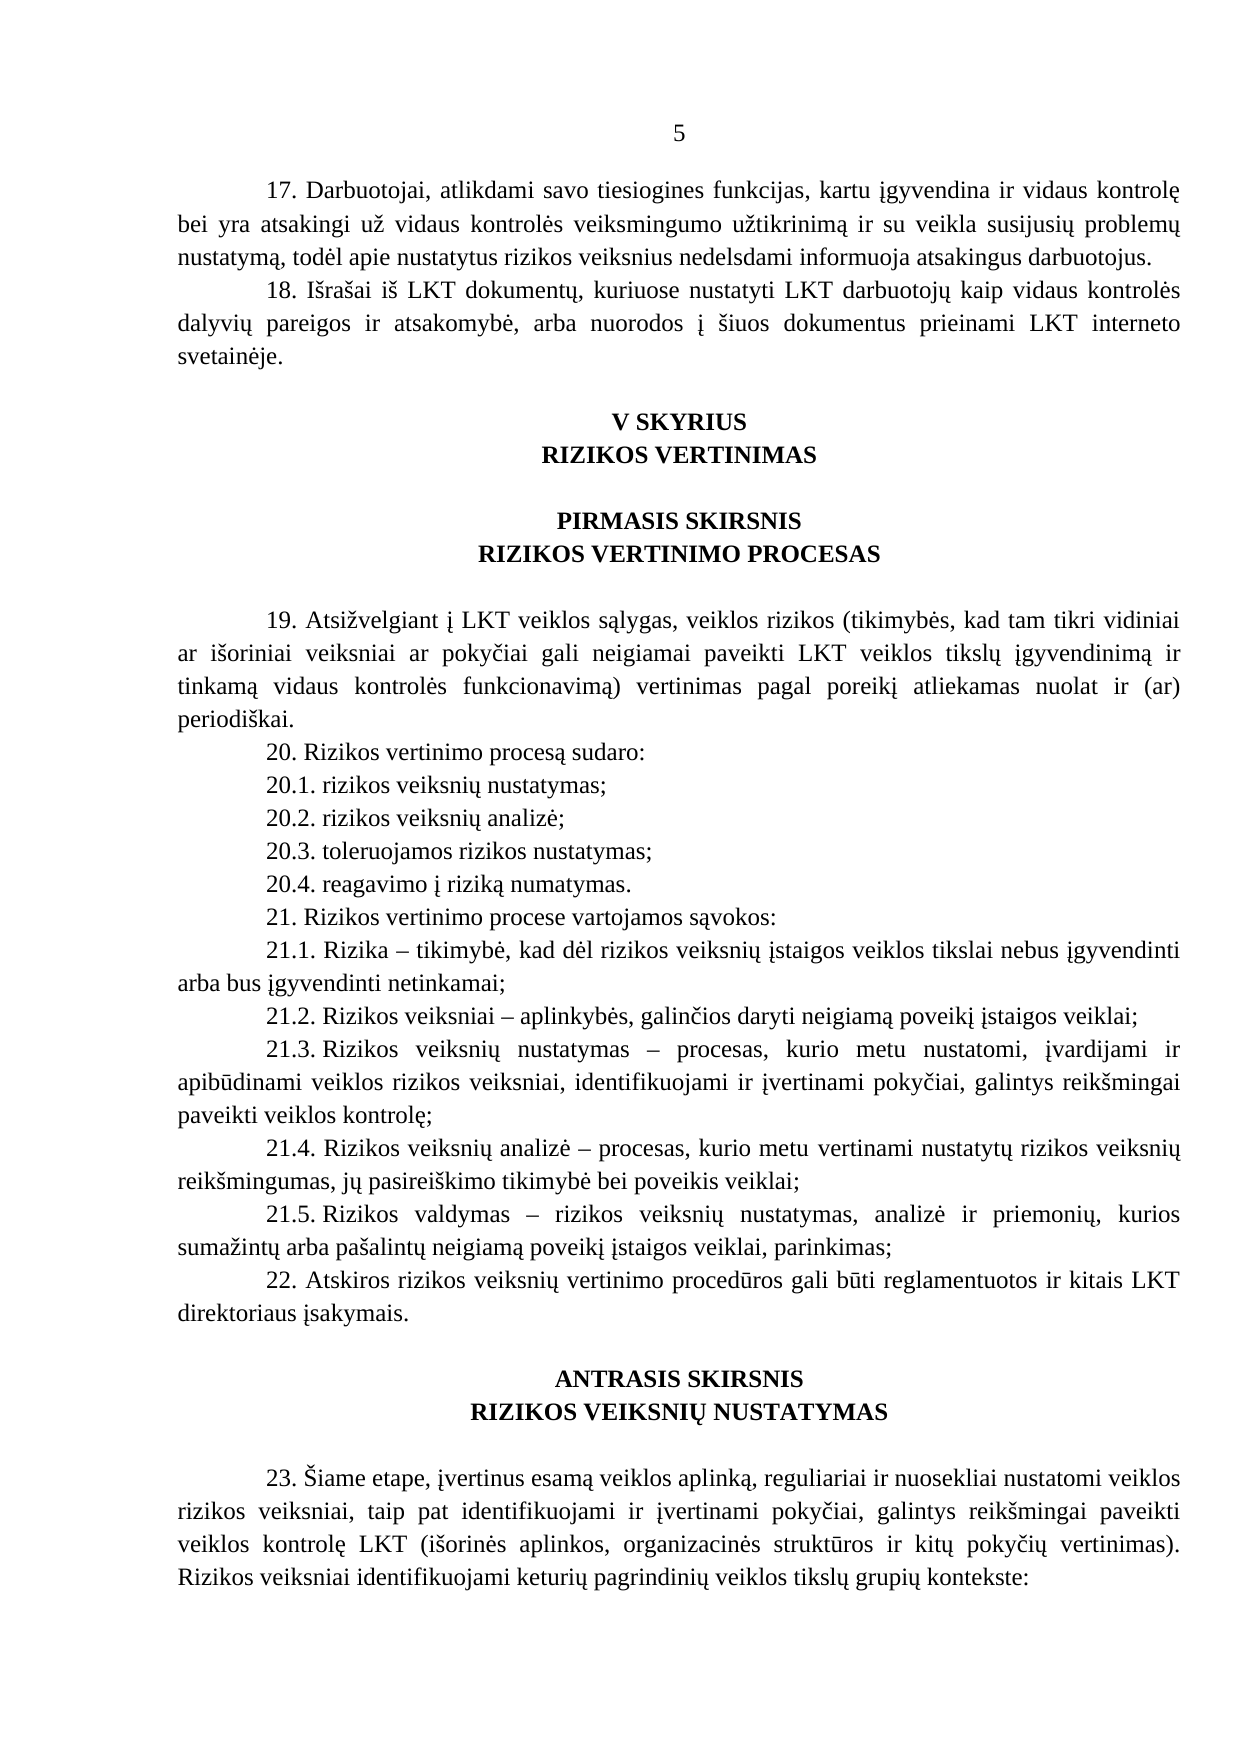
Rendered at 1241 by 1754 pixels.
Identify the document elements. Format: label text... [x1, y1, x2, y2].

text RIZIKOS VERTINIMO PROCESAS [177, 539, 1181, 568]
text 20.1. rizikos veiksnių nustatymas; [177, 770, 1181, 799]
text 20.3. toleruojamos rizikos nustatymas; [177, 836, 1181, 865]
text 22. Atskiros rizikos veiksnių vertinimo procedūros gali būti reglamentuotos ir kitais LKT direktoriaus įsakymais. [177, 1265, 1181, 1327]
text 20. Rizikos vertinimo procesą sudaro: [177, 737, 1181, 766]
text PIRMASIS SKIRSNIS [177, 506, 1181, 534]
text RIZIKOS VEIKSNIŲ NUSTATYMAS [177, 1397, 1181, 1426]
text 17. Darbuotojai, atlikdami savo tiesiogines funkcijas, kartu įgyvendina ir vidaus kontrolę bei yra atsakingi už vidaus kontrolės veiksmingumo užtikrinimą ir su veikla susijusių problemų nustatymą, todėl apie nustatytus rizikos veiksnius nedelsdami informuoja atsakingus darbuotojus. [177, 176, 1181, 270]
text 21.5. Rizikos valdymas – rizikos veiksnių nustatymas, analizė ir priemonių, kurios sumažintų arba pašalintų neigiamą poveikį įstaigos veiklai, parinkimas; [177, 1199, 1181, 1261]
text 19. Atsižvelgiant į LKT veiklos sąlygas, veiklos rizikos (tikimybės, kad tam tikri vidiniai ar išoriniai veiksniai ar pokyčiai gali neigiamai paveikti LKT veiklos tikslų įgyvendinimą ir tinkamą vidaus kontrolės funkcionavimą) vertinimas pagal poreikį atliekamas nuolat ir (ar) periodiškai. [177, 605, 1181, 733]
text 21.2. Rizikos veiksniai – aplinkybės, galinčios daryti neigiamą poveikį įstaigos veiklai; [177, 1001, 1181, 1030]
text 20.2. rizikos veiksnių analizė; [177, 803, 1181, 832]
text 21.1. Rizika – tikimybė, kad dėl rizikos veiksnių įstaigos veiklos tikslai nebus įgyvendinti arba bus įgyvendinti netinkamai; [177, 935, 1181, 997]
text 20.4. reagavimo į riziką numatymas. [177, 869, 1181, 898]
text 21.4. Rizikos veiksnių analizė – procesas, kurio metu vertinami nustatytų rizikos veiksnių reikšmingumas, jų pasireiškimo tikimybė bei poveikis veiklai; [177, 1133, 1181, 1195]
text 18. Išrašai iš LKT dokumentų, kuriuose nustatyti LKT darbuotojų kaip vidaus kontrolės dalyvių pareigos ir atsakomybė, arba nuorodos į šiuos dokumentus prieinami LKT interneto svetainėje. [177, 275, 1181, 369]
text V SKYRIUS [177, 407, 1181, 436]
text 21.3. Rizikos veiksnių nustatymas – procesas, kurio metu nustatomi, įvardijami ir apibūdinami veiklos rizikos veiksniai, identifikuojami ir įvertinami pokyčiai, galintys reikšmingai paveikti veiklos kontrolę; [177, 1034, 1181, 1129]
text ANTRASIS SKIRSNIS [177, 1364, 1181, 1393]
text 21. Rizikos vertinimo procese vartojamos sąvokos: [177, 902, 1181, 931]
text RIZIKOS VERTINIMAS [177, 440, 1181, 468]
text 23. Šiame etape, įvertinus esamą veiklos aplinką, reguliariai ir nuosekliai nustatomi veiklos rizikos veiksniai, taip pat identifikuojami ir įvertinami pokyčiai, galintys reikšmingai paveikti veiklos kontrolę LKT (išorinės aplinkos, organizacinės struktūros ir kitų pokyčių vertinimas). Rizikos veiksniai identifikuojami keturių pagrindinių veiklos tikslų grupių kontekste: [177, 1463, 1181, 1591]
